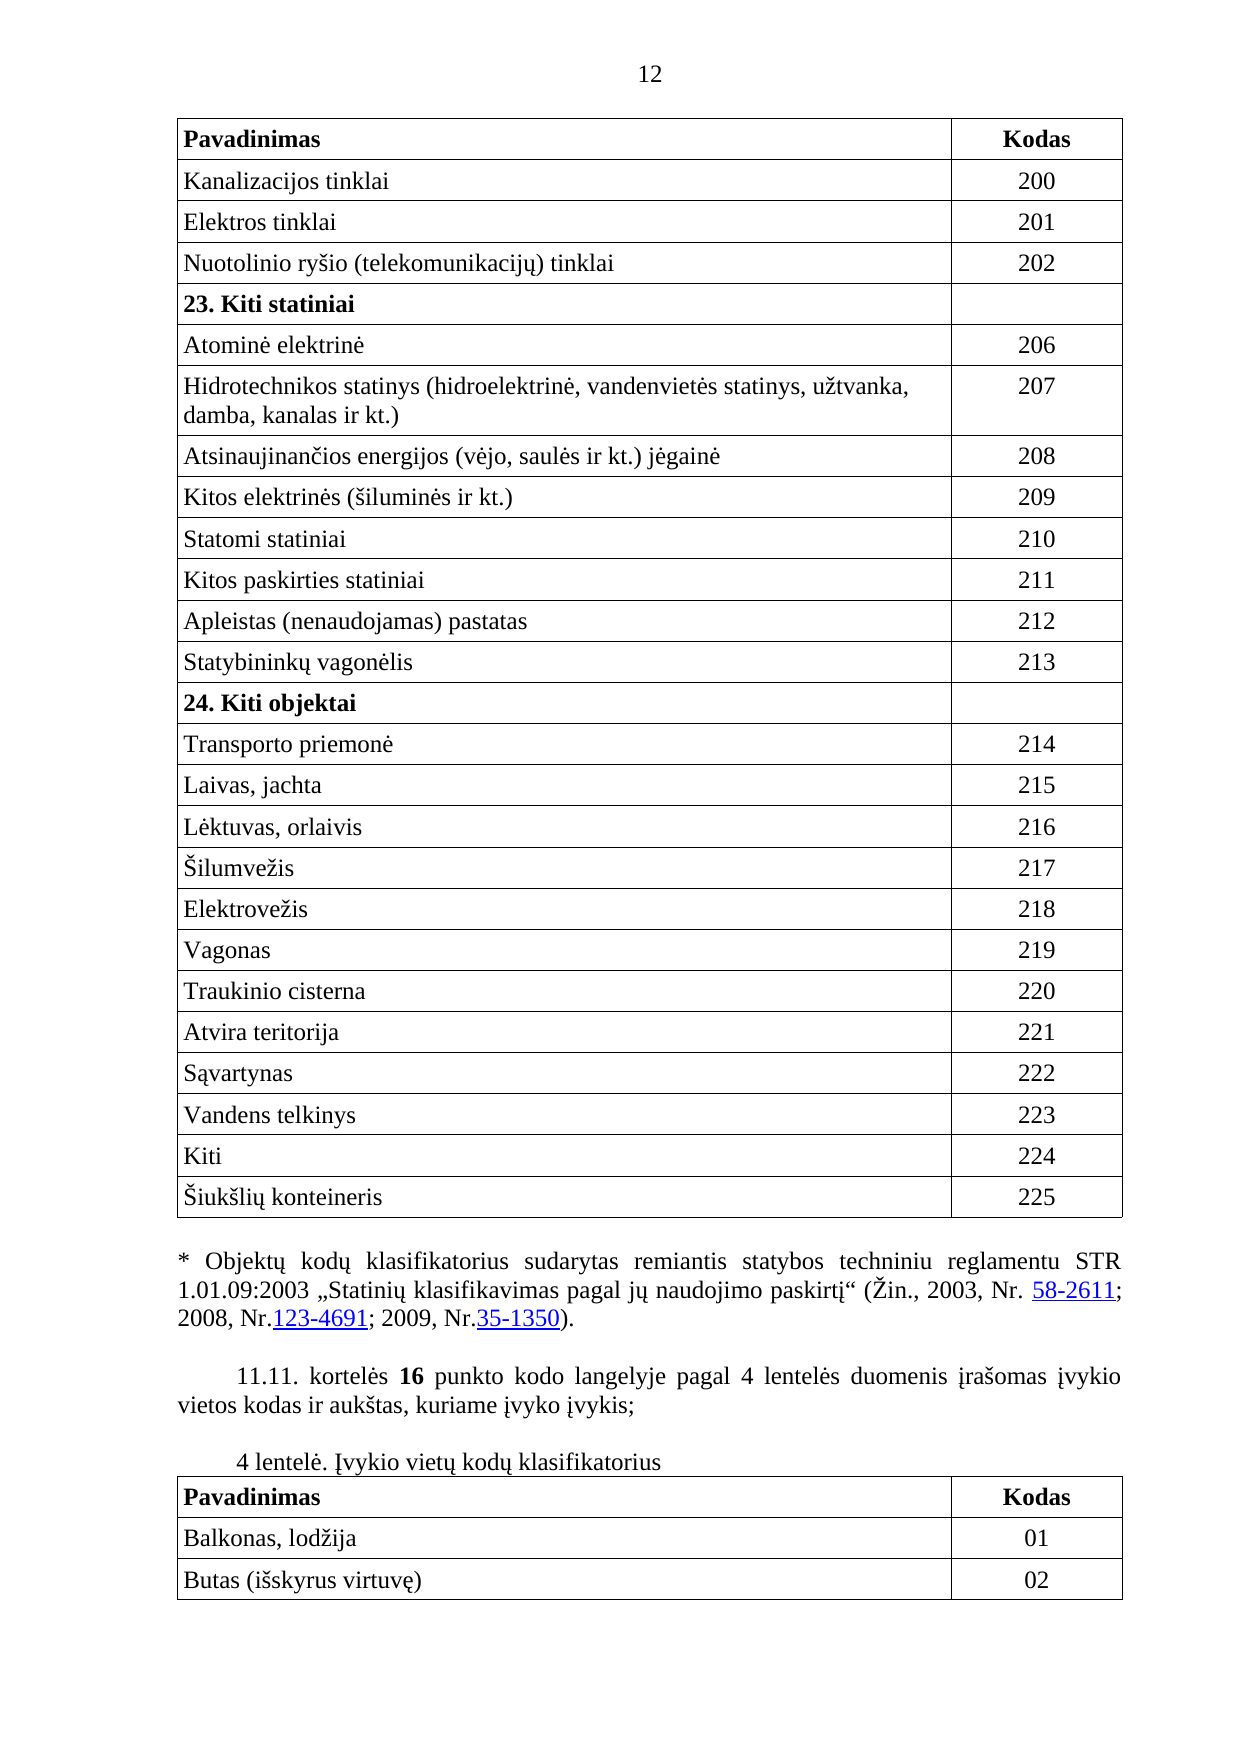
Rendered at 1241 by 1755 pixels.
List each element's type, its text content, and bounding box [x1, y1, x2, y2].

table_cell 220 [952, 971, 1122, 1011]
table_cell Balkonas, lodžija [178, 1518, 951, 1558]
table_cell Kitos paskirties statiniai [178, 559, 951, 599]
table_cell 212 [952, 601, 1122, 641]
table_cell 218 [952, 889, 1122, 929]
text 11.11. kortelės 16 punkto kodo langelyje pagal 4 lentelės duomenis įrašomas įvykio vietos kodas ir aukštas, kuriame įvyko įvykis; [177, 1361, 1122, 1418]
table_cell Kiti [178, 1135, 951, 1176]
table_cell 210 [952, 518, 1122, 558]
table_header Kodas [952, 1477, 1122, 1517]
table_cell Atsinaujinančios energijos (vėjo, saulės ir kt.) jėgainė [178, 436, 951, 476]
text * Objektų kodų klasifikatorius sudarytas remiantis statybos techniniu reglamentu STR 1.01.09:2003 „Statinių klasifikavimas pagal jų naudojimo paskirtį“ (Žin., 2003, Nr. 58-2611; 2008, Nr.123-4691; 2009, Nr.35-1350). [177, 1246, 1122, 1332]
table_cell [952, 683, 1122, 723]
table_header Pavadinimas [178, 1477, 951, 1517]
table_cell 213 [952, 642, 1122, 682]
table_cell Statybininkų vagonėlis [178, 642, 951, 682]
table_cell 01 [952, 1518, 1122, 1558]
table_cell 217 [952, 848, 1122, 887]
table_cell Kitos elektrinės (šiluminės ir kt.) [178, 477, 951, 517]
table_cell Šilumvežis [178, 848, 951, 887]
table_cell 211 [952, 559, 1122, 599]
table_cell Statomi statiniai [178, 518, 951, 558]
table_cell 224 [952, 1135, 1122, 1176]
table_cell 222 [952, 1053, 1122, 1093]
table_cell Elektros tinklai [178, 201, 951, 242]
table_cell 219 [952, 930, 1122, 970]
table_cell Butas (išskyrus virtuvę) [178, 1559, 951, 1599]
table_cell Atominė elektrinė [178, 325, 951, 365]
table_cell 207 [952, 366, 1122, 435]
table_cell Atvira teritorija [178, 1012, 951, 1052]
table_cell Elektrovežis [178, 889, 951, 929]
table_cell 201 [952, 201, 1122, 242]
table_cell Lėktuvas, orlaivis [178, 806, 951, 846]
table_cell Sąvartynas [178, 1053, 951, 1093]
table_cell Transporto priemonė [178, 724, 951, 764]
table_cell 221 [952, 1012, 1122, 1052]
table_header Kodas [952, 119, 1122, 159]
table_cell 23. Kiti statiniai [178, 284, 951, 324]
table_cell 206 [952, 325, 1122, 365]
table_cell Šiukšlių konteineris [178, 1177, 951, 1217]
table_cell Kanalizacijos tinklai [178, 160, 951, 200]
table_cell Apleistas (nenaudojamas) pastatas [178, 601, 951, 641]
table_cell Hidrotechnikos statinys (hidroelektrinė, vandenvietės statinys, užtvanka, damba, kanalas ir kt.) [178, 366, 951, 435]
table_cell 215 [952, 765, 1122, 805]
table_cell 223 [952, 1094, 1122, 1134]
table_cell 225 [952, 1177, 1122, 1217]
table_header Pavadinimas [178, 119, 951, 159]
table_cell Nuotolinio ryšio (telekomunikacijų) tinklai [178, 243, 951, 283]
table_cell Traukinio cisterna [178, 971, 951, 1011]
table_cell 200 [952, 160, 1122, 200]
table_cell 214 [952, 724, 1122, 764]
table_cell 209 [952, 477, 1122, 517]
table_cell Vandens telkinys [178, 1094, 951, 1134]
table_cell Vagonas [178, 930, 951, 970]
table_cell 216 [952, 806, 1122, 846]
table_cell 24. Kiti objektai [178, 683, 951, 723]
table_cell 02 [952, 1559, 1122, 1599]
table_cell [952, 284, 1122, 324]
table_cell Laivas, jachta [178, 765, 951, 805]
table_cell 208 [952, 436, 1122, 476]
text 4 lentelė. Įvykio vietų kodų klasifikatorius [177, 1447, 1122, 1476]
table_cell 202 [952, 243, 1122, 283]
